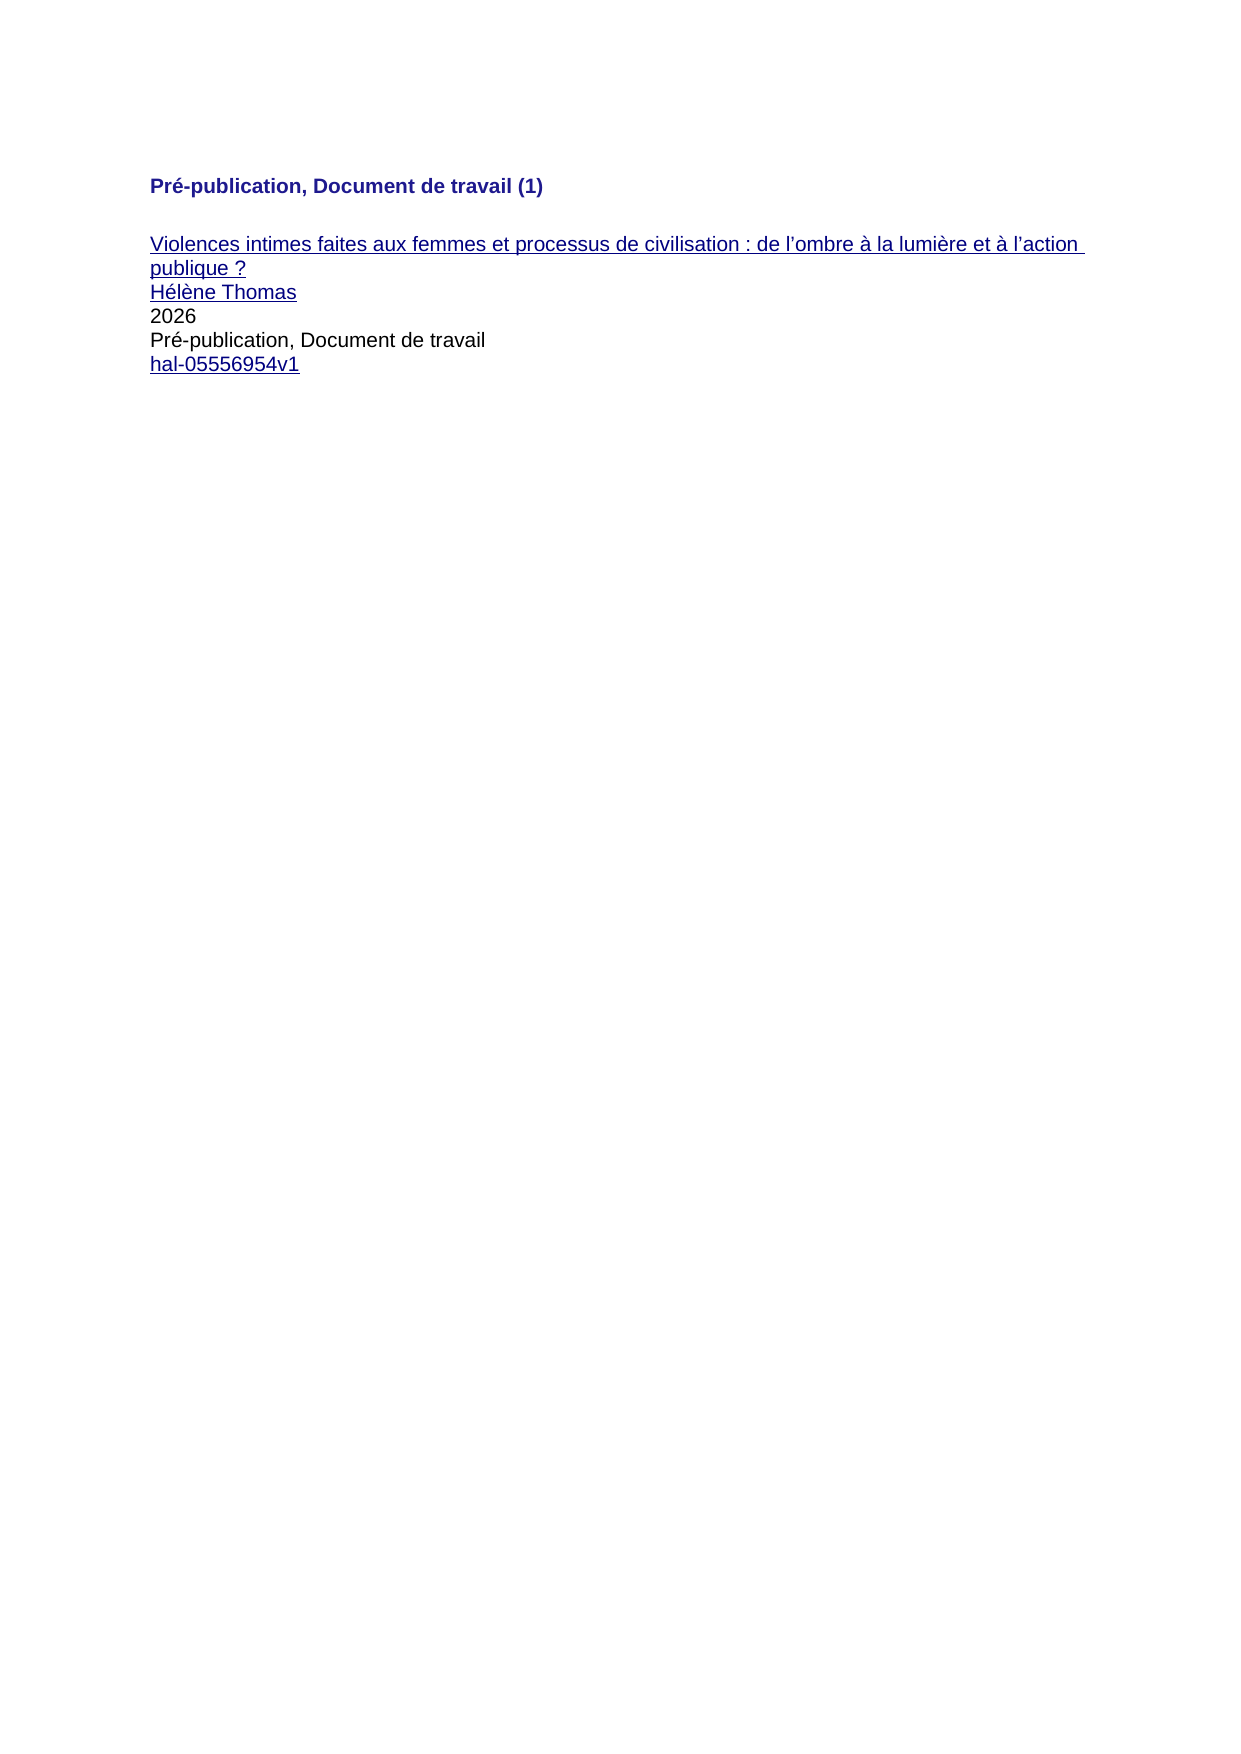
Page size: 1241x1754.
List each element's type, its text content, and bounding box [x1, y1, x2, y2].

subtitle Pré-publication, Document de travail (1) [150, 174, 1090, 198]
table_header Violences intimes faites aux femmes et processus de civilisation : de l’ombre à la lumière et à l’action publique ? Hélène Thomas 2026 Pré-publication, Document de travail hal-05556954v1 [150, 232, 1090, 376]
